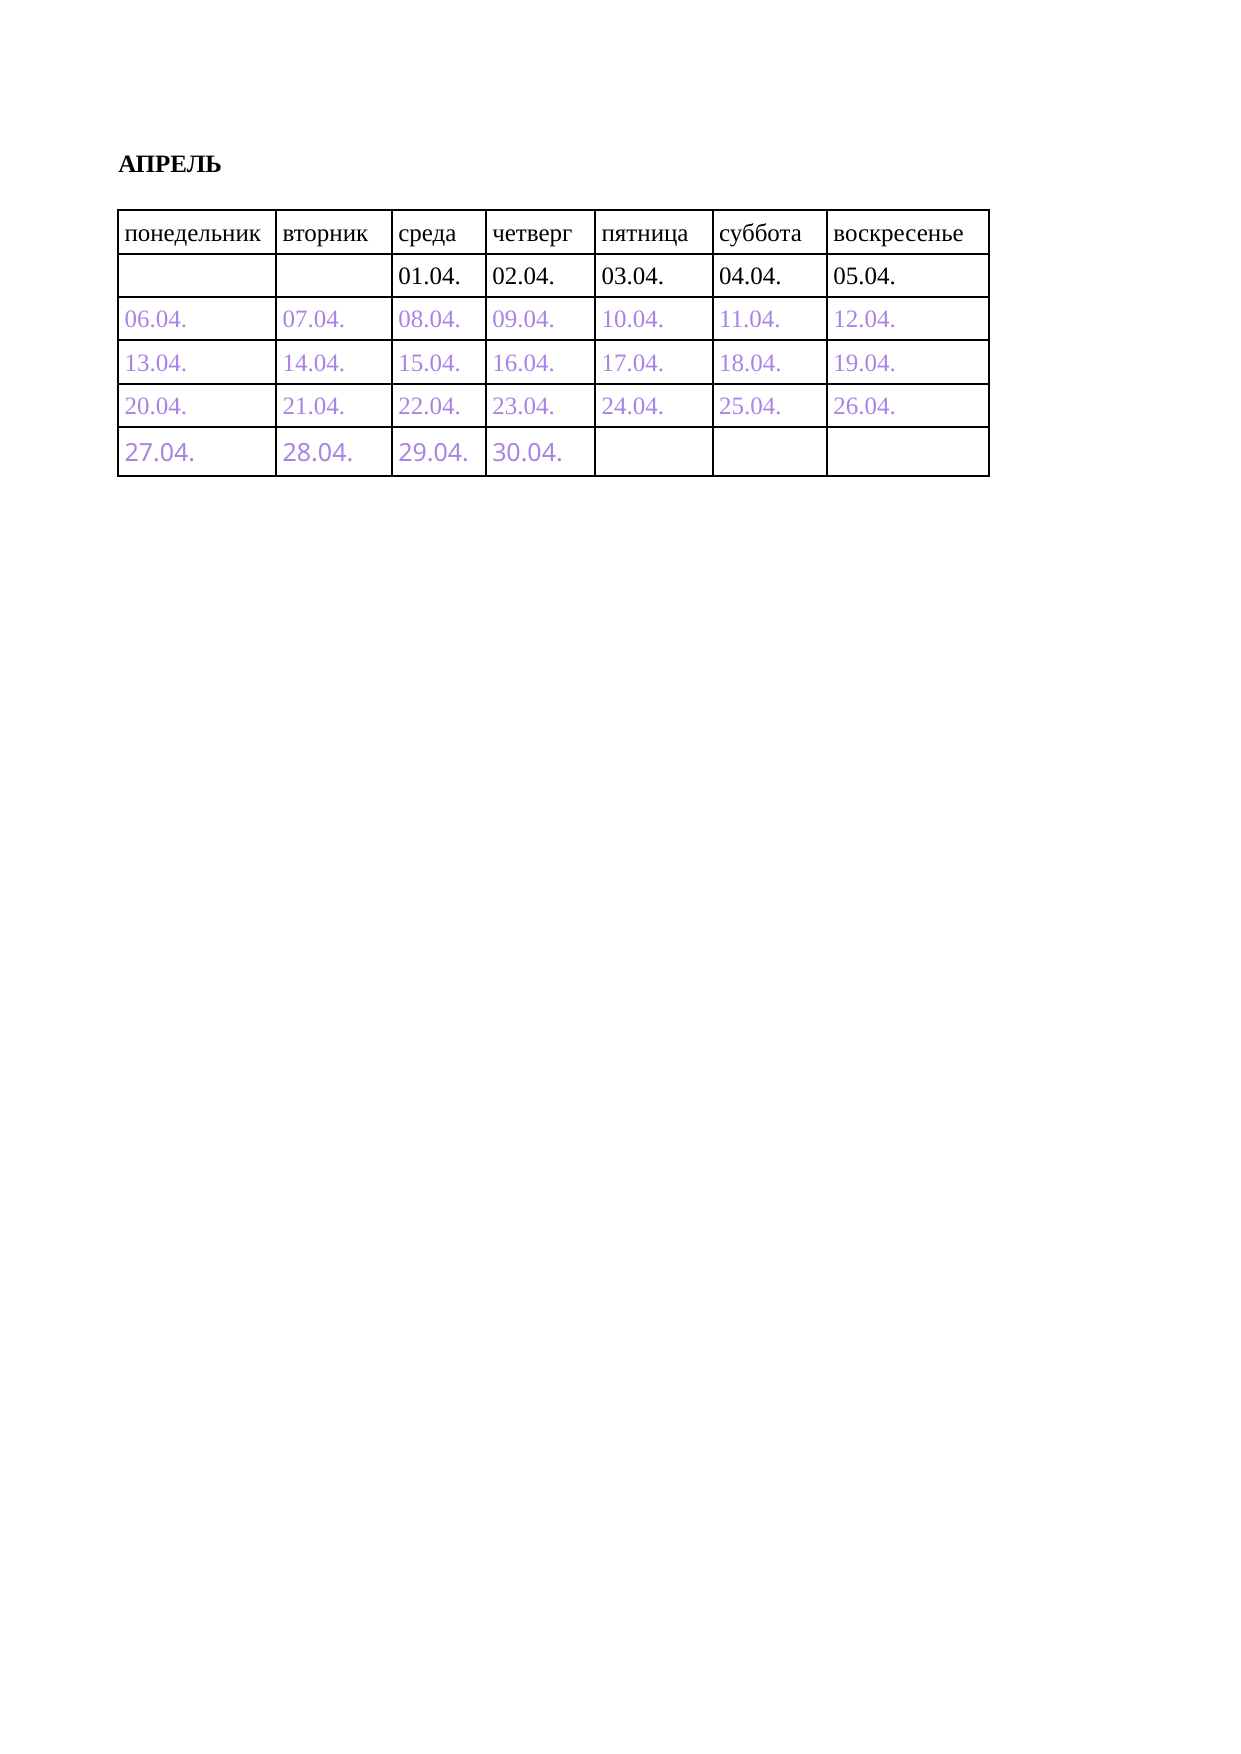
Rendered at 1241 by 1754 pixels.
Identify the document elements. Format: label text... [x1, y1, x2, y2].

table_cell [714, 428, 826, 475]
table_cell 25.04. [714, 385, 826, 426]
table_cell 22.04. [393, 385, 485, 426]
table_cell 26.04. [828, 385, 988, 426]
table_cell 19.04. [828, 341, 988, 383]
table_cell 12.04. [828, 298, 988, 339]
table_cell 10.04. [596, 298, 712, 339]
table_cell 21.04. [277, 385, 391, 426]
table_cell 11.04. [714, 298, 826, 339]
table_cell 27.04. [119, 428, 275, 475]
table_cell 29.04. [393, 428, 485, 475]
table_header пятница [596, 211, 712, 253]
table_header понедельник [119, 211, 275, 253]
table_cell [596, 428, 712, 475]
table_cell 13.04. [119, 341, 275, 383]
table_cell 18.04. [714, 341, 826, 383]
table_cell 14.04. [277, 341, 391, 383]
table_header воскресенье [828, 211, 988, 253]
table_cell 23.04. [487, 385, 594, 426]
table_cell 15.04. [393, 341, 485, 383]
table_cell 05.04. [828, 255, 988, 296]
table_cell 20.04. [119, 385, 275, 426]
table_cell [828, 428, 988, 475]
table_cell [277, 255, 391, 296]
table_cell 07.04. [277, 298, 391, 339]
table_cell 24.04. [596, 385, 712, 426]
table_cell 02.04. [487, 255, 594, 296]
table_header вторник [277, 211, 391, 253]
table_cell 08.04. [393, 298, 485, 339]
table_header среда [393, 211, 485, 253]
table_cell 28.04. [277, 428, 391, 475]
table_cell 09.04. [487, 298, 594, 339]
table_cell [119, 255, 275, 296]
table_cell 06.04. [119, 298, 275, 339]
table_cell 30.04. [487, 428, 594, 475]
table_cell 17.04. [596, 341, 712, 383]
table_cell 03.04. [596, 255, 712, 296]
table_cell 16.04. [487, 341, 594, 383]
text АПРЕЛЬ [118, 149, 1122, 178]
table_header суббота [714, 211, 826, 253]
table_cell 04.04. [714, 255, 826, 296]
table_cell 01.04. [393, 255, 485, 296]
table_header четверг [487, 211, 594, 253]
